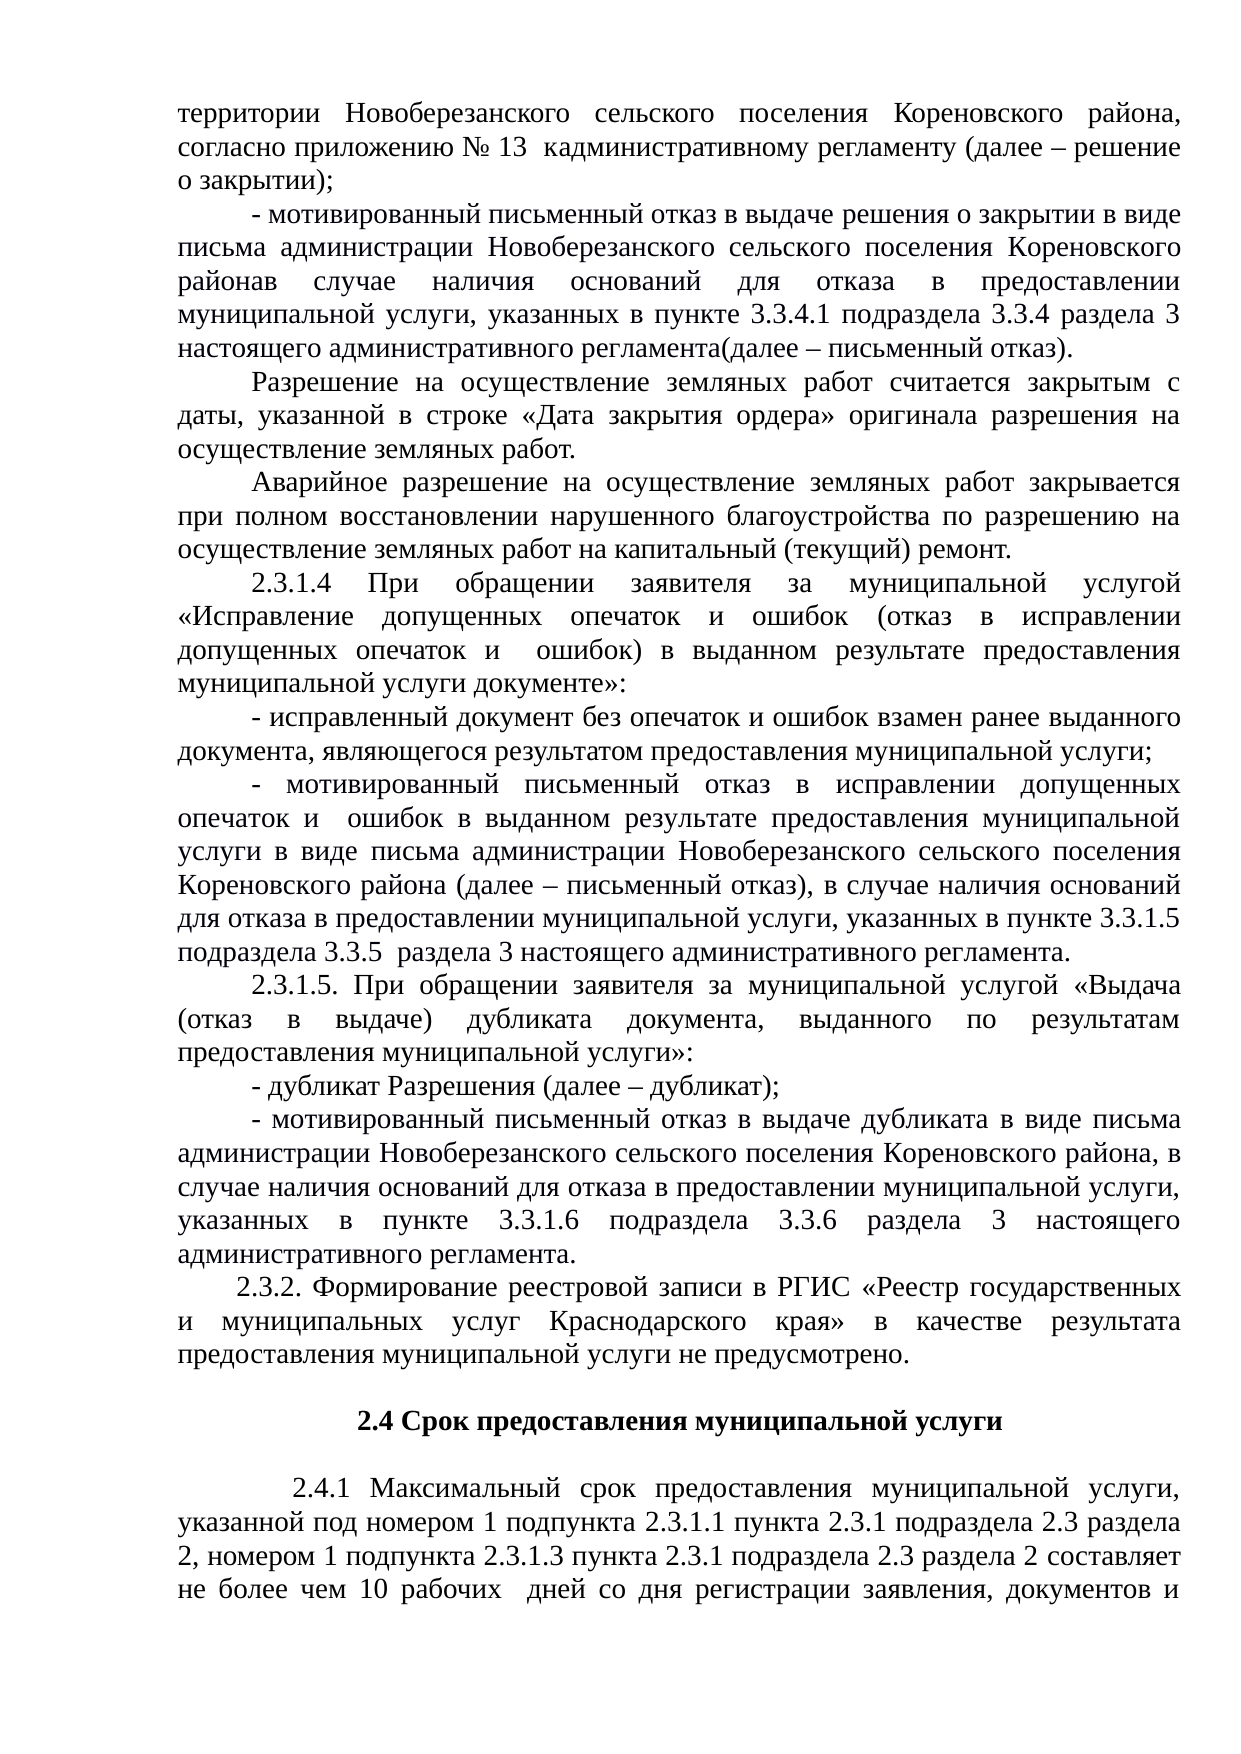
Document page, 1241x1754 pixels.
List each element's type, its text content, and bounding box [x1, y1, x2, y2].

text - мотивированный письменный отказ в выдаче дубликата в виде письма администрации Новоберезанского сельского поселения Кореновского района, в случае наличия оснований для отказа в предоставлении муниципальной услуги, указанных в пункте 3.3.1.6 подраздела 3.3.6 раздела 3 настоящего административного регламента. [177, 1102, 1181, 1269]
text 2.3.1.5. При обращении заявителя за муниципальной услугой «Выдача (отказ в выдаче) дубликата документа, выданного по результатам предоставления муниципальной услуги»: [177, 967, 1181, 1068]
text - дубликат Разрешения (далее – дубликат); [177, 1068, 1181, 1102]
text - мотивированный письменный отказ в выдаче решения о закрытии в виде письма администрации Новоберезанского сельского поселения Кореновского районав случае наличия оснований для отказа в предоставлении муниципальной услуги, указанных в пункте 3.3.4.1 подраздела 3.3.4 раздела 3 настоящего административного регламента(далее – письменный отказ). [177, 196, 1181, 364]
text Разрешение на осуществление земляных работ считается закрытым с даты, указанной в строке «Дата закрытия ордера» оригинала разрешения на осуществление земляных работ. [177, 364, 1181, 464]
text 2.3.1.4 При обращении заявителя за муниципальной услугой «Исправление допущенных опечаток и ошибок (отказ в исправлении допущенных опечаток и ошибок) в выданном результате предоставления муниципальной услуги документе»: [177, 565, 1181, 699]
text - исправленный документ без опечаток и ошибок взамен ранее выданного документа, являющегося результатом предоставления муниципальной услуги; [177, 699, 1181, 766]
text 2.3.2. Формирование реестровой записи в РГИС «Реестр государственных и муниципальных услуг Краснодарского края» в качестве результата предоставления муниципальной услуги не предусмотрено. [177, 1269, 1181, 1370]
list 2.4.1 Максимальный срок предоставления муниципальной услуги, указанной под номером 1 подпункта 2.3.1.1 пункта 2.3.1 подраздела 2.3 раздела 2, номером 1 подпункта 2.3.1.3 пункта 2.3.1 подраздела 2.3 раздела 2 составляет не более чем 10 рабочих дней со дня регистрации заявления, документов и [177, 1471, 1181, 1605]
list 2.4 Срок предоставления муниципальной услуги [179, 1403, 1181, 1437]
text Аварийное разрешение на осуществление земляных работ закрывается при полном восстановлении нарушенного благоустройства по разрешению на осуществление земляных работ на капитальный (текущий) ремонт. [177, 464, 1181, 565]
text - мотивированный письменный отказ в исправлении допущенных опечаток и ошибок в выданном результате предоставления муниципальной услуги в виде письма администрации Новоберезанского сельского поселения Кореновского района (далее – письменный отказ), в случае наличия оснований для отказа в предоставлении муниципальной услуги, указанных в пункте 3.3.1.5 подраздела 3.3.5 раздела 3 настоящего административного регламента. [177, 766, 1181, 967]
text территории Новоберезанского сельского поселения Кореновского района, согласно приложению № 13 кадминистративному регламенту (далее – решение о закрытии); [177, 95, 1181, 196]
